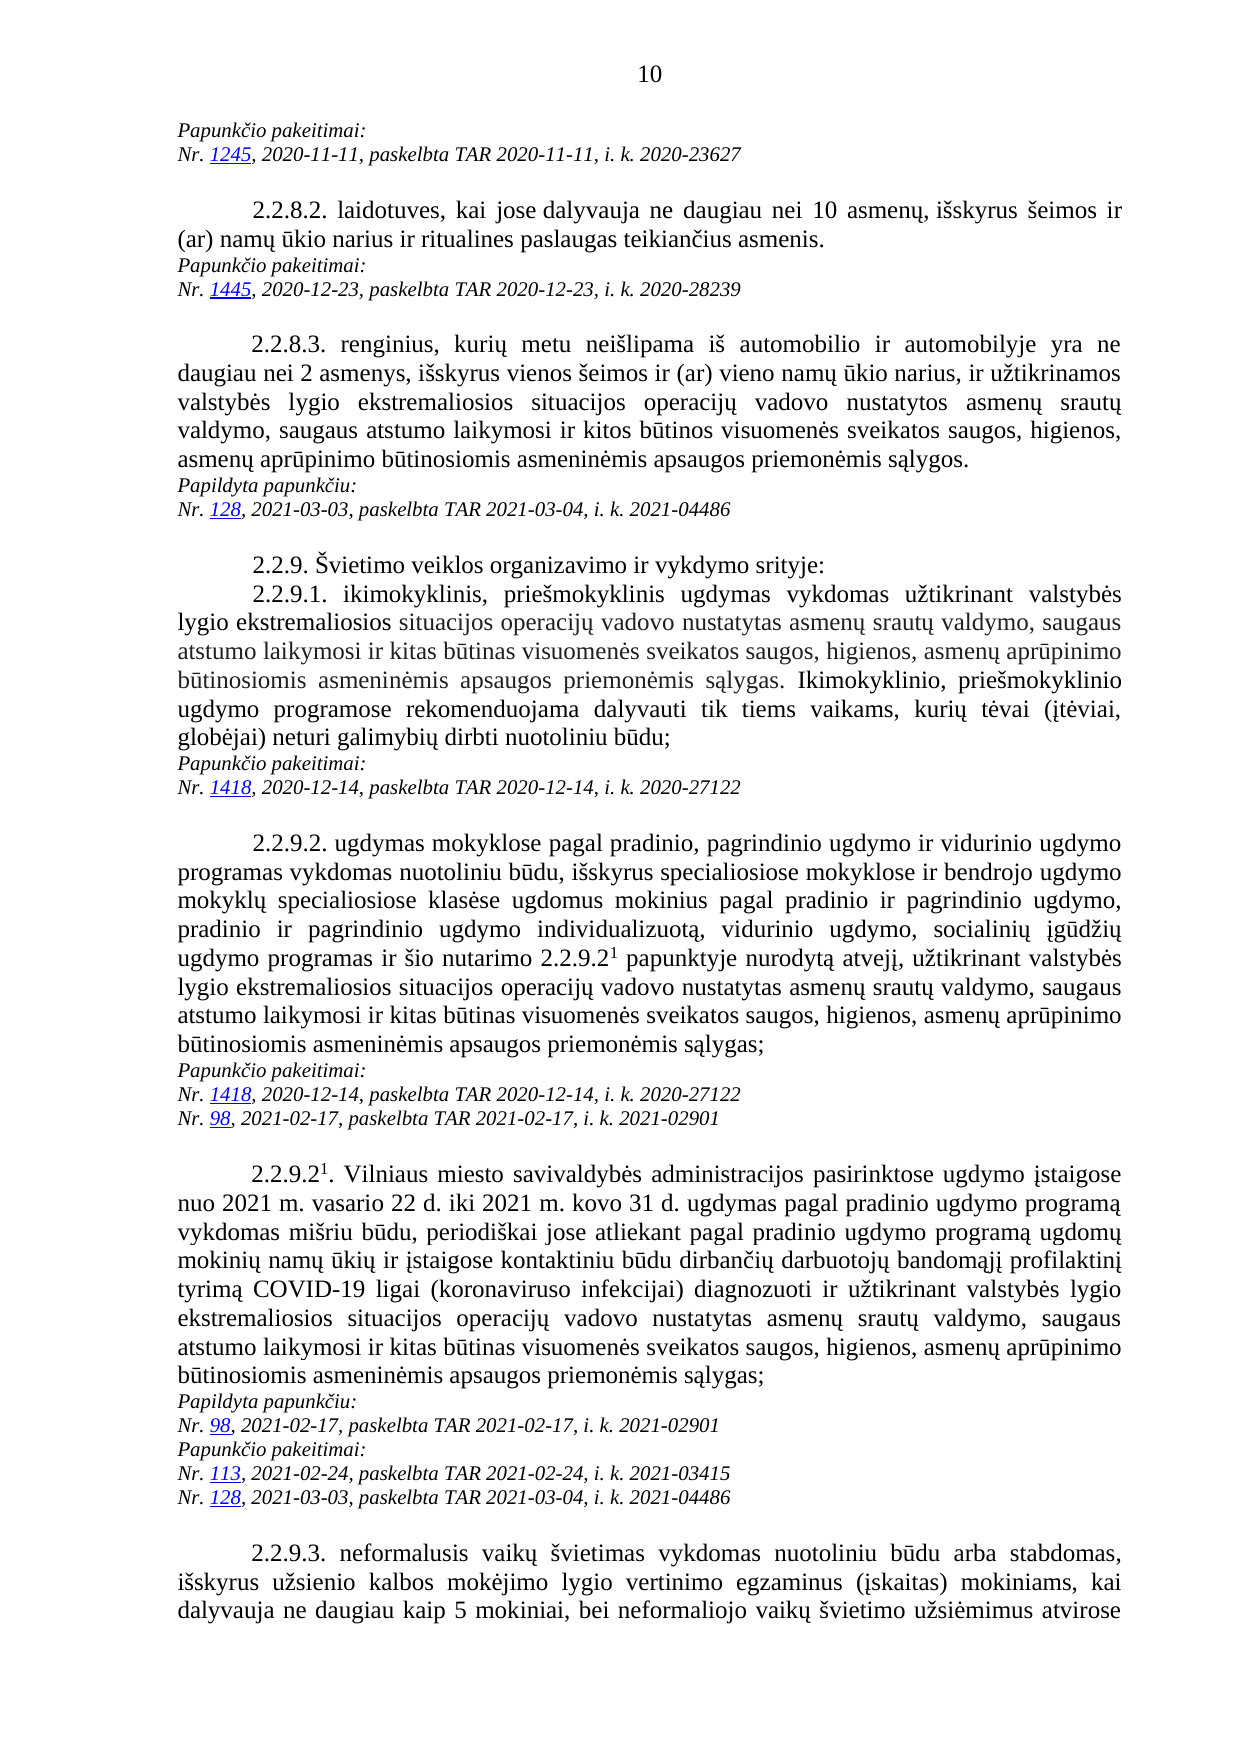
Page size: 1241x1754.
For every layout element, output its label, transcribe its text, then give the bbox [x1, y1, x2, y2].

text Nr. 128, 2021-03-03, paskelbta TAR 2021-03-04, i. k. 2021-04486 [177, 1485, 1122, 1509]
text Papunkčio pakeitimai: [177, 751, 1122, 775]
text 2.2.9.21. Vilniaus miesto savivaldybės administracijos pasirinktose ugdymo įstaigose nuo 2021 m. vasario 22 d. iki 2021 m. kovo 31 d. ugdymas pagal pradinio ugdymo programą vykdomas mišriu būdu, periodiškai jose atliekant pagal pradinio ugdymo programą ugdomų mokinių namų ūkių ir įstaigose kontaktiniu būdu dirbančių darbuotojų bandomąjį profilaktinį tyrimą COVID-19 ligai (koronaviruso infekcijai) diagnozuoti ir užtikrinant valstybės lygio ekstremaliosios situacijos operacijų vadovo nustatytas asmenų srautų valdymo, saugaus atstumo laikymosi ir kitas būtinas visuomenės sveikatos saugos, higienos, asmenų aprūpinimo būtinosiomis asmeninėmis apsaugos priemonėmis sąlygas; [177, 1159, 1122, 1389]
text Nr. 1418, 2020-12-14, paskelbta TAR 2020-12-14, i. k. 2020-27122 [177, 1082, 1122, 1106]
text 2.2.9. Švietimo veiklos organizavimo ir vykdymo srityje: [177, 550, 1122, 579]
text 2.2.8.3. renginius, kurių metu neišlipama iš automobilio ir automobilyje yra ne daugiau nei 2 asmenys, išskyrus vienos šeimos ir (ar) vieno namų ūkio narius, ir užtikrinamos valstybės lygio ekstremaliosios situacijos operacijų vadovo nustatytos asmenų srautų valdymo, saugaus atstumo laikymosi ir kitos būtinos visuomenės sveikatos saugos, higienos, asmenų aprūpinimo būtinosiomis asmeninėmis apsaugos priemonėmis sąlygos. [177, 329, 1122, 473]
text 2.2.8.2. laidotuves, kai jose dalyvauja ne daugiau nei 10 asmenų, išskyrus šeimos ir (ar) namų ūkio narius ir ritualines paslaugas teikiančius asmenis. [177, 195, 1122, 252]
text 2.2.9.1. ikimokyklinis, priešmokyklinis ugdymas vykdomas užtikrinant valstybės lygio ekstremaliosios situacijos operacijų vadovo nustatytas asmenų srautų valdymo, saugaus atstumo laikymosi ir kitas būtinas visuomenės sveikatos saugos, higienos, asmenų aprūpinimo būtinosiomis asmeninėmis apsaugos priemonėmis sąlygas. Ikimokyklinio, priešmokyklinio ugdymo programose rekomenduojama dalyvauti tik tiems vaikams, kurių tėvai (įtėviai, globėjai) neturi galimybių dirbti nuotoliniu būdu; [177, 579, 1122, 751]
text 2.2.9.2. ugdymas mokyklose pagal pradinio, pagrindinio ugdymo ir vidurinio ugdymo programas vykdomas nuotoliniu būdu, išskyrus specialiosiose mokyklose ir bendrojo ugdymo mokyklų specialiosiose klasėse ugdomus mokinius pagal pradinio ir pagrindinio ugdymo, pradinio ir pagrindinio ugdymo individualizuotą, vidurinio ugdymo, socialinių įgūdžių ugdymo programas ir šio nutarimo 2.2.9.21 papunktyje nurodytą atvejį, užtikrinant valstybės lygio ekstremaliosios situacijos operacijų vadovo nustatytas asmenų srautų valdymo, saugaus atstumo laikymosi ir kitas būtinas visuomenės sveikatos saugos, higienos, asmenų aprūpinimo būtinosiomis asmeninėmis apsaugos priemonėmis sąlygas; [177, 828, 1122, 1058]
text Papunkčio pakeitimai: [177, 252, 1122, 277]
text 2.2.9.3. neformalusis vaikų švietimas vykdomas nuotoliniu būdu arba stabdomas, išskyrus užsienio kalbos mokėjimo lygio vertinimo egzaminus (įskaitas) mokiniams, kai dalyvauja ne daugiau kaip 5 mokiniai, bei neformaliojo vaikų švietimo užsiėmimus atvirose [177, 1538, 1122, 1624]
text Nr. 113, 2021-02-24, paskelbta TAR 2021-02-24, i. k. 2021-03415 [177, 1461, 1122, 1485]
text Nr. 98, 2021-02-17, paskelbta TAR 2021-02-17, i. k. 2021-02901 [177, 1106, 1122, 1130]
text Papunkčio pakeitimai: [177, 118, 1122, 142]
text Papunkčio pakeitimai: [177, 1437, 1122, 1461]
text Nr. 1445, 2020-12-23, paskelbta TAR 2020-12-23, i. k. 2020-28239 [177, 277, 1122, 301]
text Papildyta papunkčiu: [177, 1389, 1122, 1413]
text Nr. 1245, 2020-11-11, paskelbta TAR 2020-11-11, i. k. 2020-23627 [177, 142, 1122, 166]
text Papildyta papunkčiu: [177, 473, 1122, 497]
text Nr. 128, 2021-03-03, paskelbta TAR 2021-03-04, i. k. 2021-04486 [177, 497, 1122, 521]
text Nr. 1418, 2020-12-14, paskelbta TAR 2020-12-14, i. k. 2020-27122 [177, 775, 1122, 799]
text Papunkčio pakeitimai: [177, 1058, 1122, 1082]
text Nr. 98, 2021-02-17, paskelbta TAR 2021-02-17, i. k. 2021-02901 [177, 1413, 1122, 1437]
